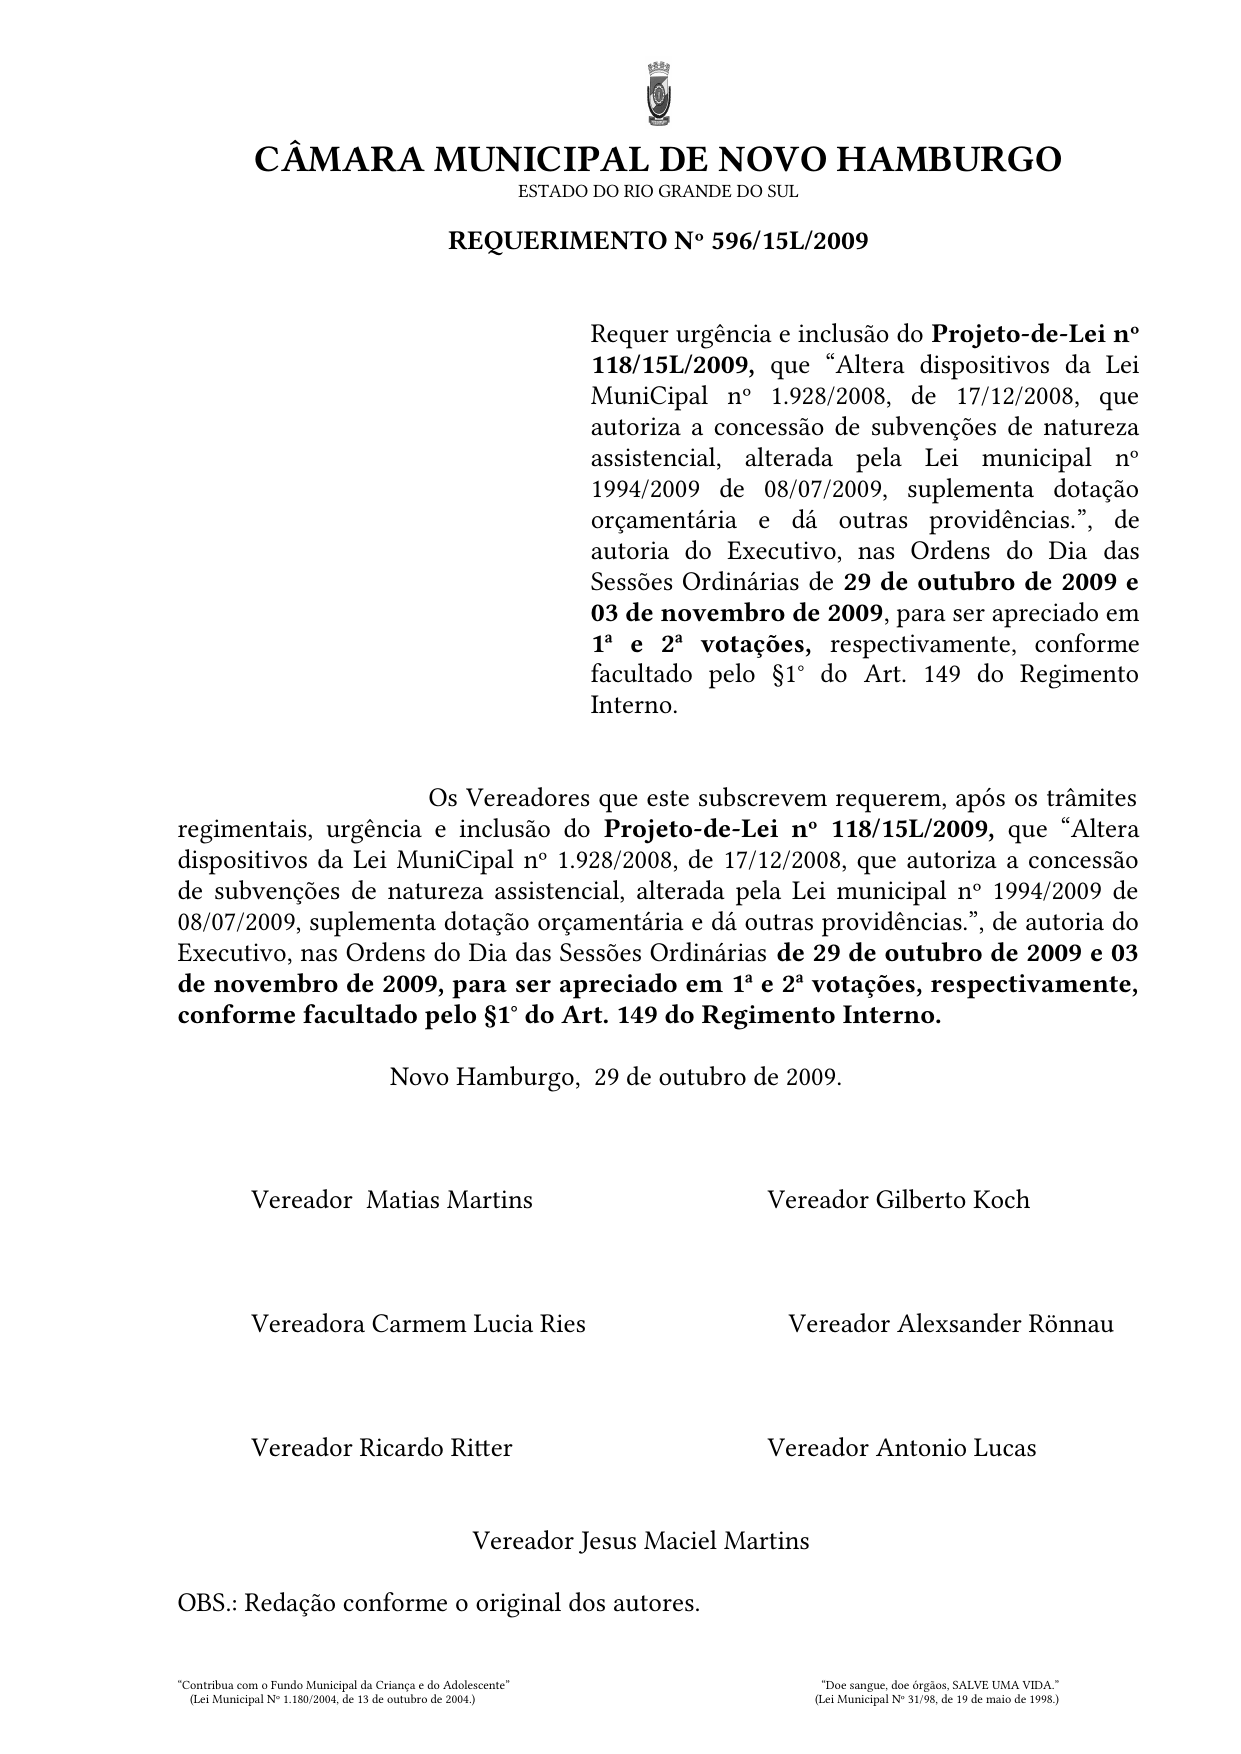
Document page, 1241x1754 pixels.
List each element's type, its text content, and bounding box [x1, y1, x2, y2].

text Vereadora Carmem Lucia Ries Vereador Alexsander Rönnau [177, 1308, 1140, 1339]
text Vereador Matias Martins Vereador Gilberto Koch [177, 1184, 1140, 1216]
text OBS.: Redação conforme o original dos autores. [177, 1587, 1140, 1618]
text Vereador Jesus Maciel Martins [177, 1525, 1140, 1556]
text Requer urgência e inclusão do Projeto-de-Lei nº 118/15L/2009, que “Altera dispositivos da Lei MuniCipal nº 1.928/2008, de 17/12/2008, que autoriza a concessão de subvenções de natureza assistencial, alterada pela Lei municipal nº 1994/2009 de 08/07/2009, suplementa dotação orçamentária e dá outras providências.”, de autoria do Executivo, nas Ordens do Dia das Sessões Ordinárias de 29 de outubro de 2009 e 03 de novembro de 2009, para ser apreciado em 1ª e 2ª votações, respectivamente, conforme facultado pelo §1° do Art. 149 do Regimento Interno. [591, 318, 1140, 721]
text REQUERIMENTO Nº 596/15L/2009 [177, 226, 1140, 256]
text Novo Hamburgo, 29 de outubro de 2009. [177, 1061, 1140, 1092]
text Os Vereadores que este subscrevem requerem, após os trâmites regimentais, urgência e inclusão do Projeto-de-Lei nº 118/15L/2009, que “Altera dispositivos da Lei MuniCipal nº 1.928/2008, de 17/12/2008, que autoriza a concessão de subvenções de natureza assistencial, alterada pela Lei municipal nº 1994/2009 de 08/07/2009, suplementa dotação orçamentária e dá outras providências.”, de autoria do Executivo, nas Ordens do Dia das Sessões Ordinárias de 29 de outubro de 2009 e 03 de novembro de 2009, para ser apreciado em 1ª e 2ª votações, respectivamente, conforme facultado pelo §1° do Art. 149 do Regimento Interno. [177, 782, 1140, 1030]
text Vereador Ricardo Ritter Vereador Antonio Lucas [177, 1432, 1140, 1463]
